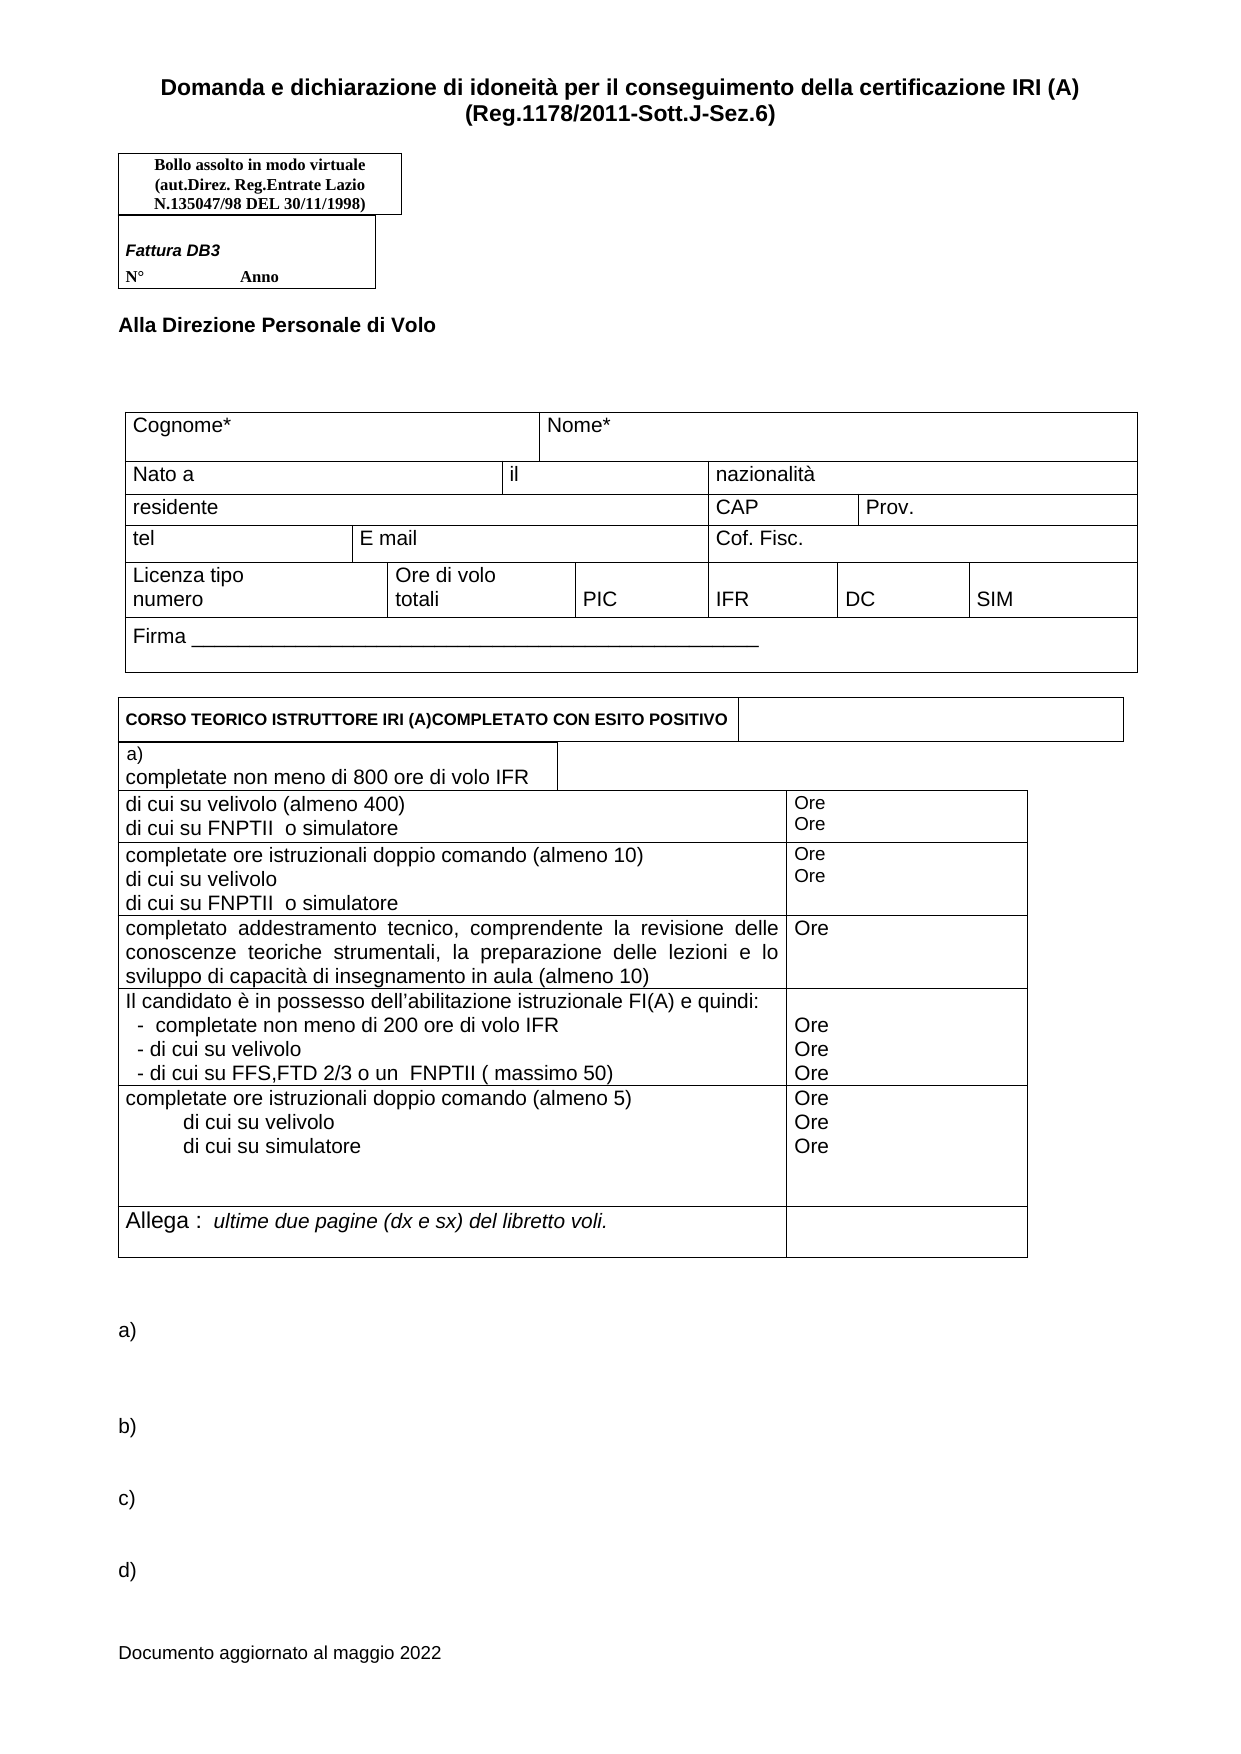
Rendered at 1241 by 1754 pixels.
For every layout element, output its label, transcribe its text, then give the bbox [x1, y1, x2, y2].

table_cell Prov. [859, 495, 1137, 525]
table_header [558, 742, 787, 790]
table_header [787, 742, 1027, 790]
table_cell SIM [970, 563, 1137, 617]
table_cell [787, 1207, 1027, 1257]
text a) [118, 1318, 1122, 1342]
table_cell Ore di volo totali [388, 563, 575, 617]
table_cell CAP [709, 495, 858, 525]
text Alla Direzione Personale di Volo [118, 313, 1122, 337]
table_cell Nato a [126, 462, 502, 493]
table_cell tel [126, 526, 352, 562]
table_cell Ore [787, 916, 1027, 988]
table_header CORSO TEORICO ISTRUTTORE IRI (A)COMPLETATO CON ESITO POSITIVO [119, 698, 738, 741]
table_cell E mail [353, 526, 708, 562]
text d) [118, 1557, 1122, 1581]
table_header [739, 698, 1123, 741]
table_cell Il candidato è in possesso dell’abilitazione istruzionale FI(A) e quindi: - completate non meno di 200 ore di volo IFR - di cui su velivolo - di cui su FFS,FTD 2/3 o un FNPTII ( massimo 50) [119, 989, 786, 1085]
table_cell Firma _________________________________________________ [126, 618, 1137, 672]
table_header Cognome* [126, 413, 539, 461]
table_cell IFR [709, 563, 837, 617]
table_cell completato addestramento tecnico, comprendente la revisione delle conoscenze teoriche strumentali, la preparazione delle lezioni e lo sviluppo di capacità di insegnamento in aula (almeno 10) [119, 916, 786, 988]
table_cell il [503, 462, 708, 493]
table_cell Licenza tipo numero [126, 563, 387, 617]
table_cell Ore Ore [787, 791, 1027, 842]
table_header completate non meno di 800 ore di volo IFR [119, 743, 557, 790]
table_cell completate ore istruzionali doppio comando (almeno 10) di cui su velivolo di cui su FNPTII o simulatore [119, 843, 786, 915]
table_cell residente [126, 495, 708, 525]
table_cell nazionalità [709, 462, 1137, 493]
table_header Nome* [540, 413, 1137, 461]
table_header Bollo assolto in modo virtuale (aut.Direz. Reg.Entrate Lazio N.135047/98 DEL 30/11/1998) [119, 154, 401, 214]
table_cell Cof. Fisc. [709, 526, 1137, 562]
text c) [118, 1486, 1122, 1509]
table_cell [118, 1258, 1027, 1318]
table_cell Ore Ore Ore [787, 989, 1027, 1085]
table_header Fattura DB3 N° Anno [119, 216, 375, 288]
table_cell Ore Ore [787, 843, 1027, 915]
table_cell completate ore istruzionali doppio comando (almeno 5) di cui su velivolo di cui su simulatore [119, 1086, 786, 1206]
table_cell PIC [576, 563, 708, 617]
table_cell di cui su velivolo (almeno 400) di cui su FNPTII o simulatore [119, 791, 786, 842]
table_cell DC [838, 563, 969, 617]
table_cell Ore Ore Ore [787, 1086, 1027, 1206]
text b) [118, 1414, 1122, 1438]
table_cell Allega : ultime due pagine (dx e sx) del libretto voli. [119, 1207, 786, 1257]
